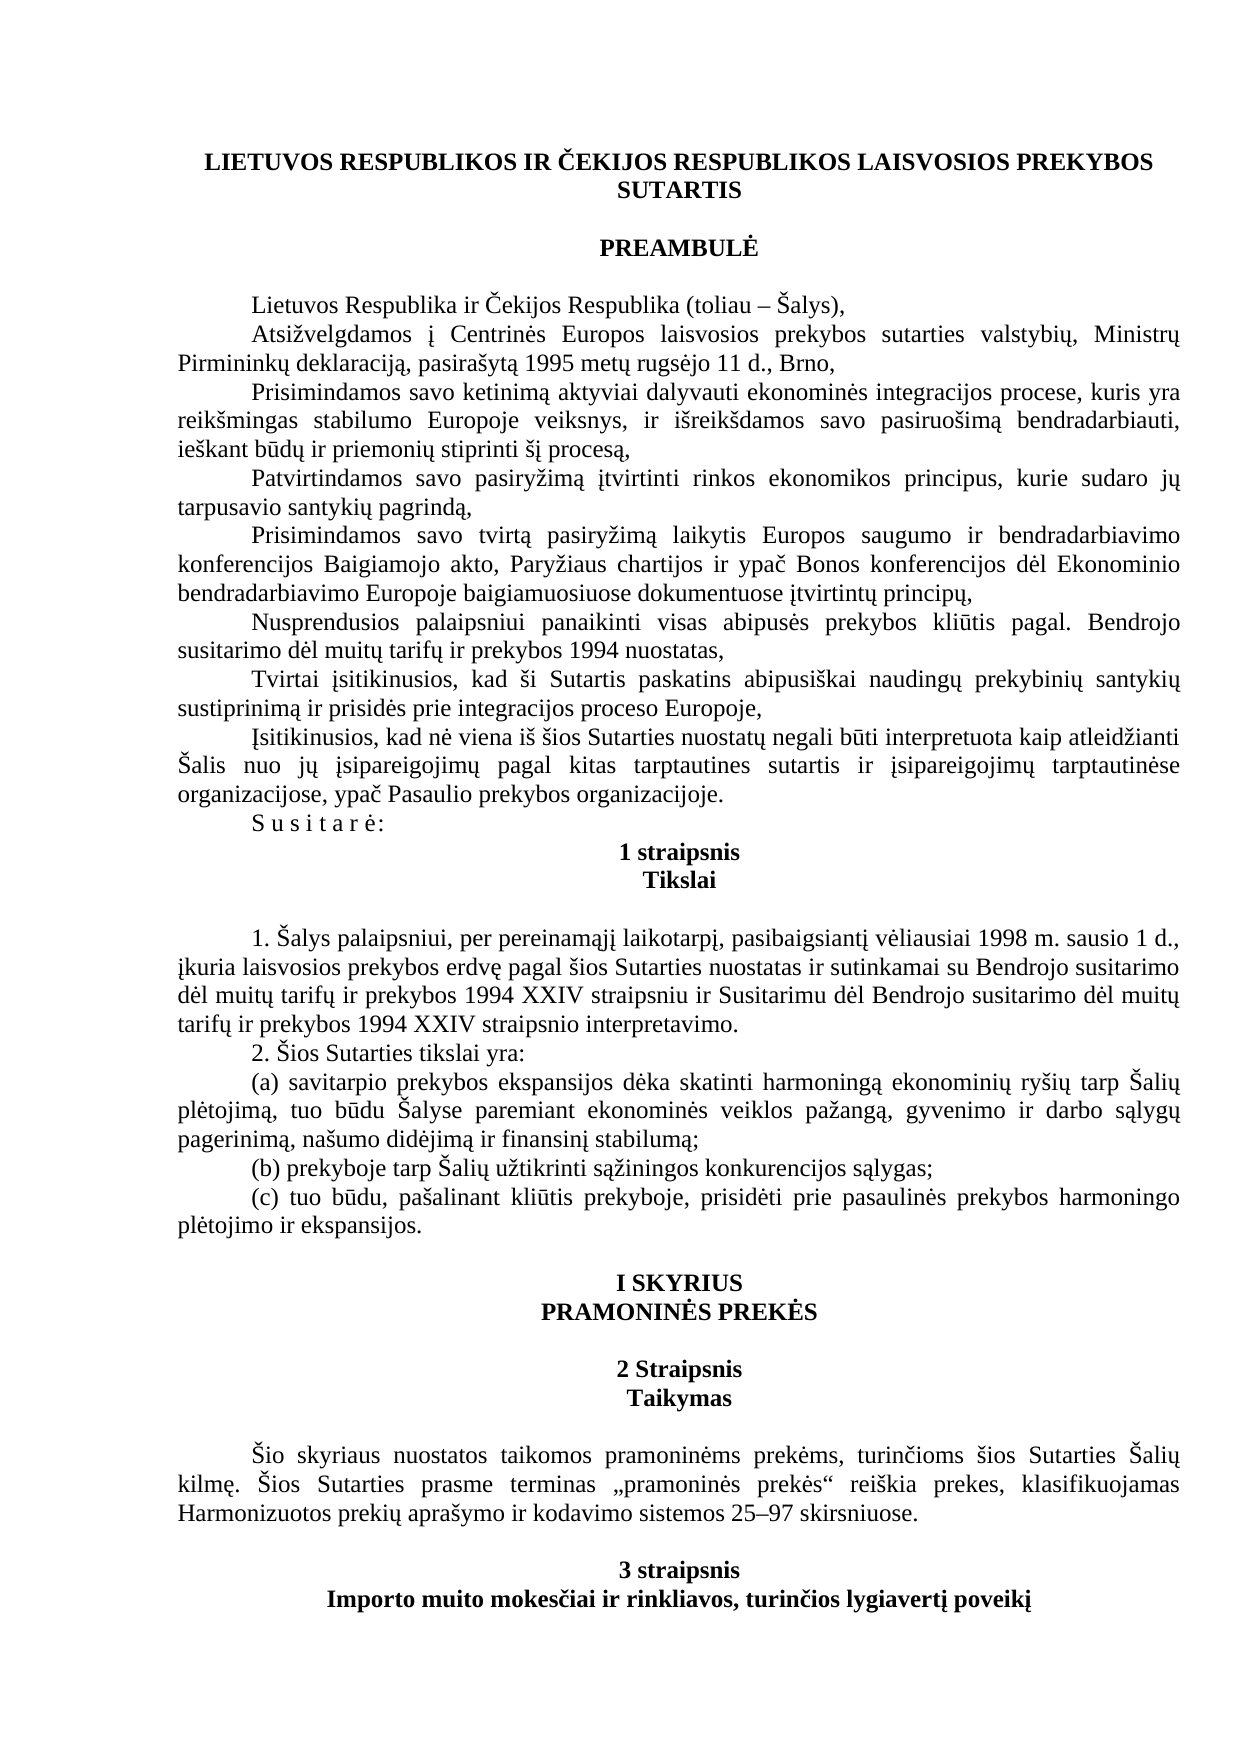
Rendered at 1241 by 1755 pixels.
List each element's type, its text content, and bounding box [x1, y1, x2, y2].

text LIETUVOS RESPUBLIKOS IR ČEKIJOS RESPUBLIKOS LAISVOSIOS PREKYBOS SUTARTIS [177, 147, 1181, 204]
text Prisimindamos savo ketinimą aktyviai dalyvauti ekonominės integracijos procese, kuris yra reikšmingas stabilumo Europoje veiksnys, ir išreikšdamos savo pasiruošimą bendradarbiauti, ieškant būdų ir priemonių stiprinti šį procesą, [177, 377, 1181, 463]
text 1 straipsnis [177, 837, 1181, 866]
text Importo muito mokesčiai ir rinkliavos, turinčios lygiavertį poveikį [177, 1584, 1181, 1613]
text (b) prekyboje tarp Šalių užtikrinti sąžiningos konkurencijos sąlygas; [177, 1153, 1181, 1182]
text PREAMBULĖ [177, 233, 1181, 262]
text Nusprendusios palaipsniui panaikinti visas abipusės prekybos kliūtis pagal. Bendrojo susitarimo dėl muitų tarifų ir prekybos 1994 nuostatas, [177, 607, 1181, 664]
text I SKYRIUS [177, 1268, 1181, 1297]
text 3 straipsnis [177, 1556, 1181, 1584]
text PRAMONINĖS PREKĖS [177, 1297, 1181, 1326]
text Taikymas [177, 1383, 1181, 1412]
text Susitarė: [177, 808, 1181, 837]
text 2. Šios Sutarties tikslai yra: [177, 1038, 1181, 1067]
text 2 Straipsnis [177, 1354, 1181, 1383]
text Šio skyriaus nuostatos taikomos pramoninėms prekėms, turinčioms šios Sutarties Šalių kilmę. Šios Sutarties prasme terminas „pramoninės prekės“ reiškia prekes, klasifikuojamas Harmonizuotos prekių aprašymo ir kodavimo sistemos 25–97 skirsniuose. [177, 1441, 1181, 1527]
text Įsitikinusios, kad nė viena iš šios Sutarties nuostatų negali būti interpretuota kaip atleidžianti Šalis nuo jų įsipareigojimų pagal kitas tarptautines sutartis ir įsipareigojimų tarptautinėse organizacijose, ypač Pasaulio prekybos organizacijoje. [177, 722, 1181, 808]
text (c) tuo būdu, pašalinant kliūtis prekyboje, prisidėti prie pasaulinės prekybos harmoningo plėtojimo ir ekspansijos. [177, 1182, 1181, 1239]
text Lietuvos Respublika ir Čekijos Respublika (toliau – Šalys), [177, 291, 1181, 319]
text (a) savitarpio prekybos ekspansijos dėka skatinti harmoningą ekonominių ryšių tarp Šalių plėtojimą, tuo būdu Šalyse paremiant ekonominės veiklos pažangą, gyvenimo ir darbo sąlygų pagerinimą, našumo didėjimą ir finansinį stabilumą; [177, 1067, 1181, 1153]
text Patvirtindamos savo pasiryžimą įtvirtinti rinkos ekonomikos principus, kurie sudaro jų tarpusavio santykių pagrindą, [177, 463, 1181, 521]
text Atsižvelgdamos į Centrinės Europos laisvosios prekybos sutarties valstybių, Ministrų Pirmininkų deklaraciją, pasirašytą 1995 metų rugsėjo 11 d., Brno, [177, 319, 1181, 377]
text Prisimindamos savo tvirtą pasiryžimą laikytis Europos saugumo ir bendradarbiavimo konferencijos Baigiamojo akto, Paryžiaus chartijos ir ypač Bonos konferencijos dėl Ekonominio bendradarbiavimo Europoje baigiamuosiuose dokumentuose įtvirtintų principų, [177, 521, 1181, 607]
text Tikslai [177, 866, 1181, 894]
text 1. Šalys palaipsniui, per pereinamąjį laikotarpį, pasibaigsiantį vėliausiai 1998 m. sausio 1 d., įkuria laisvosios prekybos erdvę pagal šios Sutarties nuostatas ir sutinkamai su Bendrojo susitarimo dėl muitų tarifų ir prekybos 1994 XXIV straipsniu ir Susitarimu dėl Bendrojo susitarimo dėl muitų tarifų ir prekybos 1994 XXIV straipsnio interpretavimo. [177, 923, 1181, 1038]
text Tvirtai įsitikinusios, kad ši Sutartis paskatins abipusiškai naudingų prekybinių santykių sustiprinimą ir prisidės prie integracijos proceso Europoje, [177, 664, 1181, 722]
